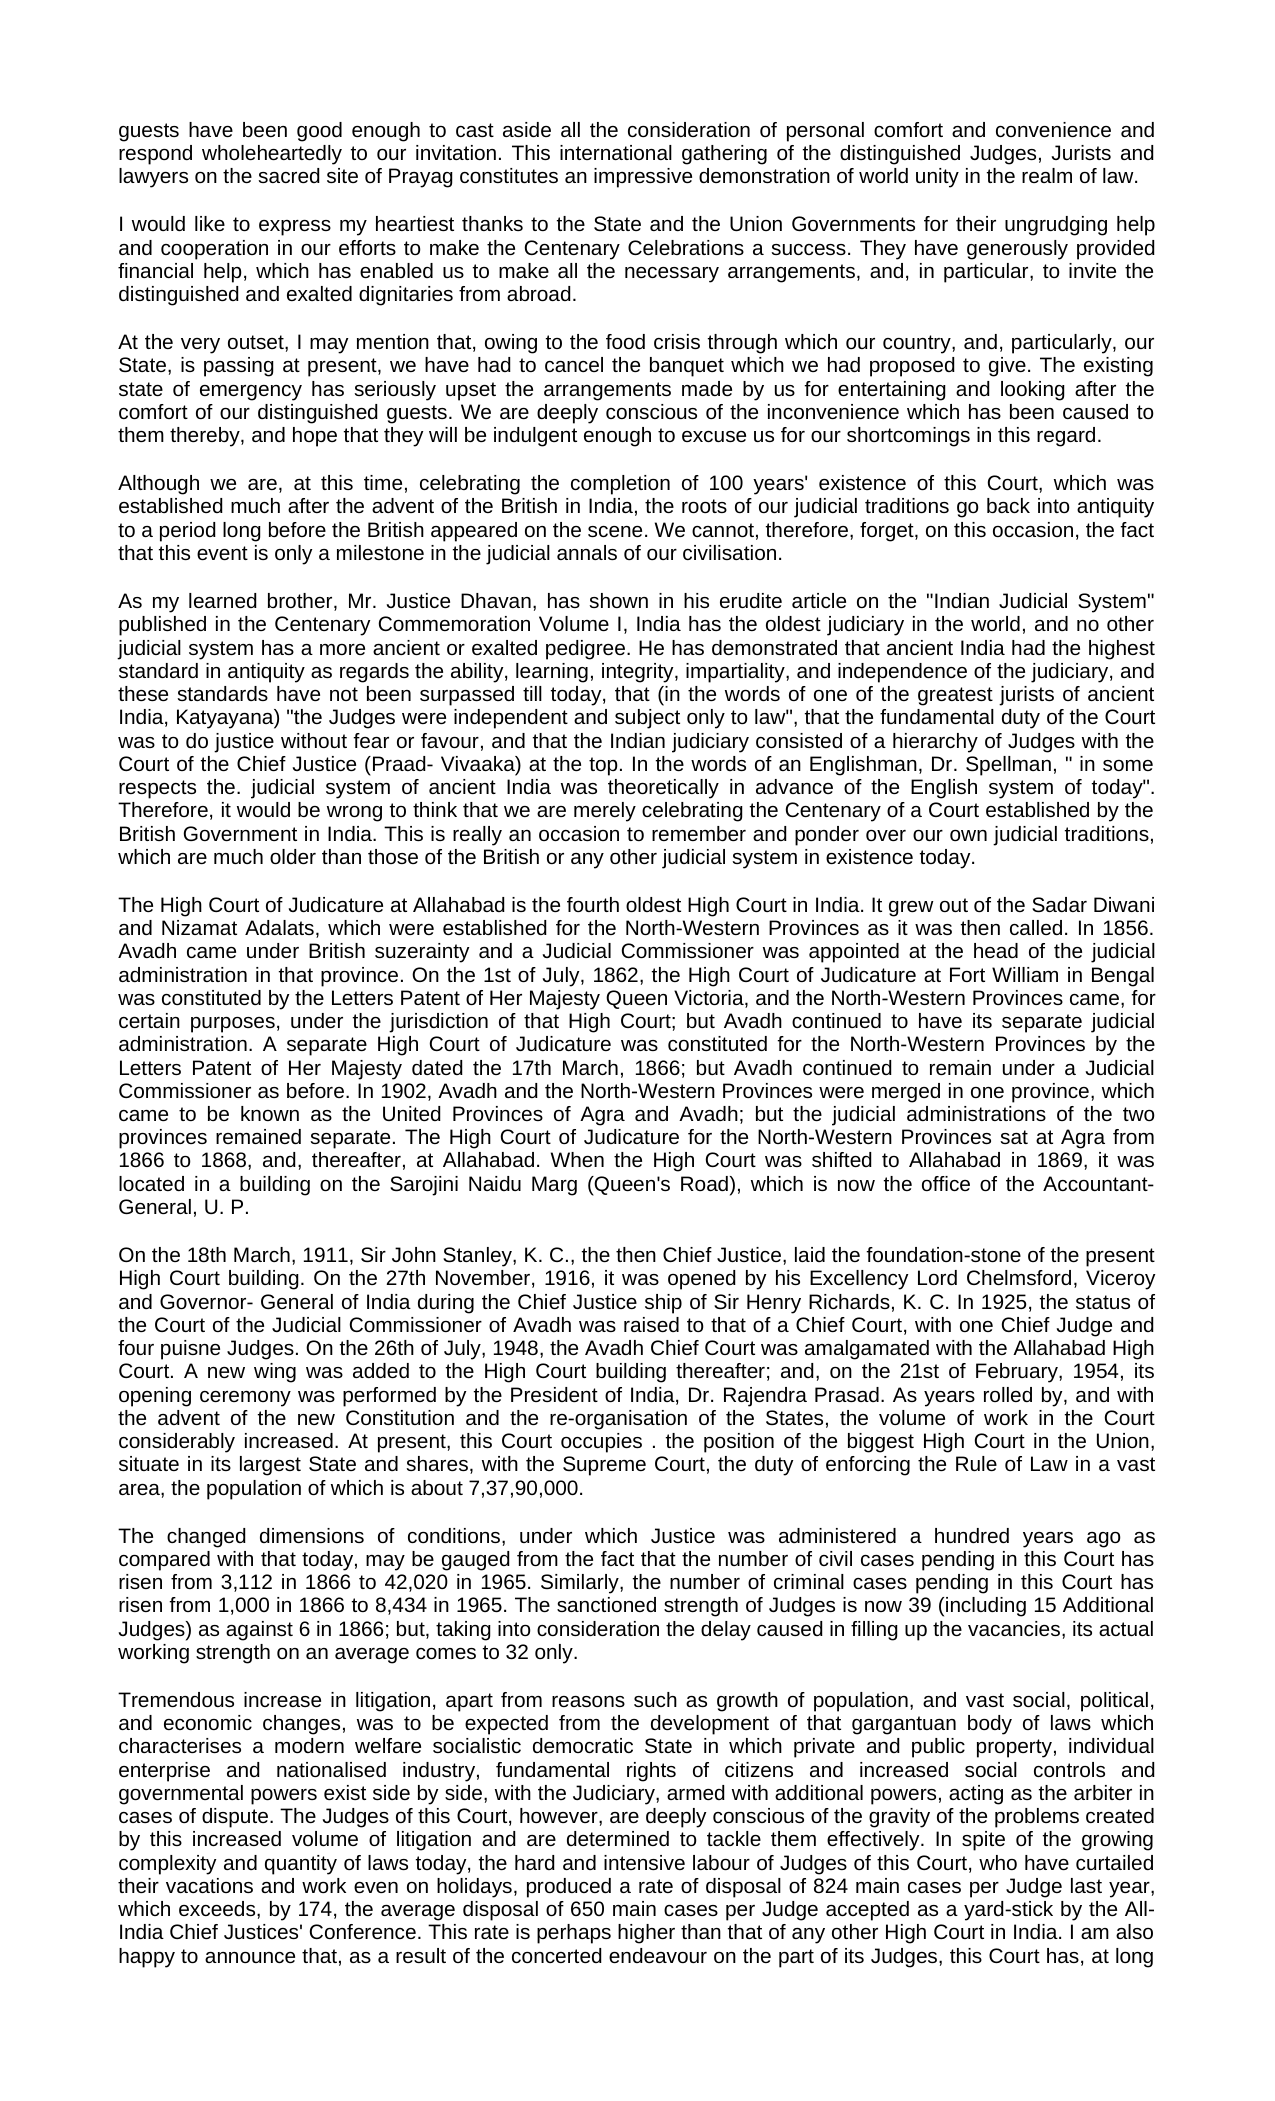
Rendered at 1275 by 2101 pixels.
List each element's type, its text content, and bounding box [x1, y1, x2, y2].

text As my learned brother, Mr. Justice Dhavan, has shown in his erudite article on the "Indian Judicial System" published in the Centenary Commemoration Volume I, India has the oldest judiciary in the world, and no other judicial system has a more ancient or exalted pedigree. He has demonstrated that ancient India had the highest standard in antiquity as regards the ability, learning, integrity, impartiality, and independence of the judiciary, and these standards have not been surpassed till today, that (in the words of one of the greatest jurists of ancient India, Katyayana) "the Judges were independent and subject only to law", that the fundamental duty of the Court was to do justice without fear or favour, and that the Indian judiciary consisted of a hierarchy of Judges with the Court of the Chief Justice (Praad- Vivaaka) at the top. In the words of an Englishman, Dr. Spellman, " in some respects the. judicial system of ancient India was theoretically in advance of the English system of today". Therefore, it would be wrong to think that we are merely celebrating the Centenary of a Court established by the British Government in India. This is really an occasion to remember and ponder over our own judicial traditions, which are much older than those of the British or any other judicial system in existence today. [118, 590, 1157, 868]
text I would like to express my heartiest thanks to the State and the Union Governments for their ungrudging help and cooperation in our efforts to make the Centenary Celebrations a success. They have generously provided financial help, which has enabled us to make all the necessary arrangements, and, in particular, to invite the distinguished and exalted dignitaries from abroad. [118, 213, 1157, 306]
text On the 18th March, 1911, Sir John Stanley, K. C., the then Chief Justice, laid the foundation-stone of the present High Court building. On the 27th November, 1916, it was opened by his Excellency Lord Chelmsford, Viceroy and Governor- General of India during the Chief Justice ship of Sir Henry Richards, K. C. In 1925, the status of the Court of the Judicial Commissioner of Avadh was raised to that of a Chief Court, with one Chief Judge and four puisne Judges. On the 26th of July, 1948, the Avadh Chief Court was amalgamated with the Allahabad High Court. A new wing was added to the High Court building thereafter; and, on the 21st of February, 1954, its opening ceremony was performed by the President of India, Dr. Rajendra Prasad. As years rolled by, and with the advent of the new Constitution and the re-organisation of the States, the volume of work in the Court considerably increased. At present, this Court occupies . the position of the biggest High Court in the Union, situate in its largest State and shares, with the Supreme Court, the duty of enforcing the Rule of Law in a vast area, the population of which is about 7,37,90,000. [118, 1244, 1157, 1499]
text The High Court of Judicature at Allahabad is the fourth oldest High Court in India. It grew out of the Sadar Diwani and Nizamat Adalats, which were established for the North-Western Provinces as it was then called. In 1856. Avadh came under British suzerainty and a Judicial Commissioner was appointed at the head of the judicial administration in that province. On the 1st of July, 1862, the High Court of Judicature at Fort William in Bengal was constituted by the Letters Patent of Her Majesty Queen Victoria, and the North-Western Provinces came, for certain purposes, under the jurisdiction of that High Court; but Avadh continued to have its separate judicial administration. A separate High Court of Judicature was constituted for the North-Western Provinces by the Letters Patent of Her Majesty dated the 17th March, 1866; but Avadh continued to remain under a Judicial Commissioner as before. In 1902, Avadh and the North-Western Provinces were merged in one province, which came to be known as the United Provinces of Agra and Avadh; but the judicial administrations of the two provinces remained separate. The High Court of Judicature for the North-Western Provinces sat at Agra from 1866 to 1868, and, thereafter, at Allahabad. When the High Court was shifted to Allahabad in 1869, it was located in a building on the Sarojini Naidu Marg (Queen's Road), which is now the office of the Accountant-General, U. P. [118, 893, 1157, 1219]
text The changed dimensions of conditions, under which Justice was administered a hundred years ago as compared with that today, may be gauged from the fact that the number of civil cases pending in this Court has risen from 3,112 in 1866 to 42,020 in 1965. Similarly, the number of criminal cases pending in this Court has risen from 1,000 in 1866 to 8,434 in 1965. The sanctioned strength of Judges is now 39 (including 15 Additional Judges) as against 6 in 1866; but, taking into consideration the delay caused in filling up the vacancies, its actual working strength on an average comes to 32 only. [118, 1524, 1157, 1664]
text At the very outset, I may mention that, owing to the food crisis through which our country, and, particularly, our State, is passing at present, we have had to cancel the banquet which we had proposed to give. The existing state of emergency has seriously upset the arrangements made by us for entertaining and looking after the comfort of our distinguished guests. We are deeply conscious of the inconvenience which has been caused to them thereby, and hope that they will be indulgent enough to excuse us for our shortcomings in this regard. [118, 331, 1157, 447]
text Although we are, at this time, celebrating the completion of 100 years' existence of this Court, which was established much after the advent of the British in India, the roots of our judicial traditions go back into antiquity to a period long before the British appeared on the scene. We cannot, therefore, forget, on this occasion, the fact that this event is only a milestone in the judicial annals of our civilisation. [118, 472, 1157, 565]
text Tremendous increase in litigation, apart from reasons such as growth of population, and vast social, political, and economic changes, was to be expected from the development of that gargantuan body of laws which characterises a modern welfare socialistic democratic State in which private and public property, individual enterprise and nationalised industry, fundamental rights of citizens and increased social controls and governmental powers exist side by side, with the Judiciary, armed with additional powers, acting as the arbiter in cases of dispute. The Judges of this Court, however, are deeply conscious of the gravity of the problems created by this increased volume of litigation and are determined to tackle them effectively. In spite of the growing complexity and quantity of laws today, the hard and intensive labour of Judges of this Court, who have curtailed their vacations and work even on holidays, produced a rate of disposal of 824 main cases per Judge last year, which exceeds, by 174, the average disposal of 650 main cases per Judge accepted as a yard-stick by the All-India Chief Justices' Conference. This rate is perhaps higher than that of any other High Court in India. I am also happy to announce that, as a result of the concerted endeavour on the part of its Judges, this Court has, at long [118, 1689, 1157, 1967]
text guests have been good enough to cast aside all the consideration of personal comfort and convenience and respond wholeheartedly to our invitation. This international gathering of the distinguished Judges, Jurists and lawyers on the sacred site of Prayag constitutes an impressive demonstration of world unity in the realm of law. [118, 118, 1157, 188]
